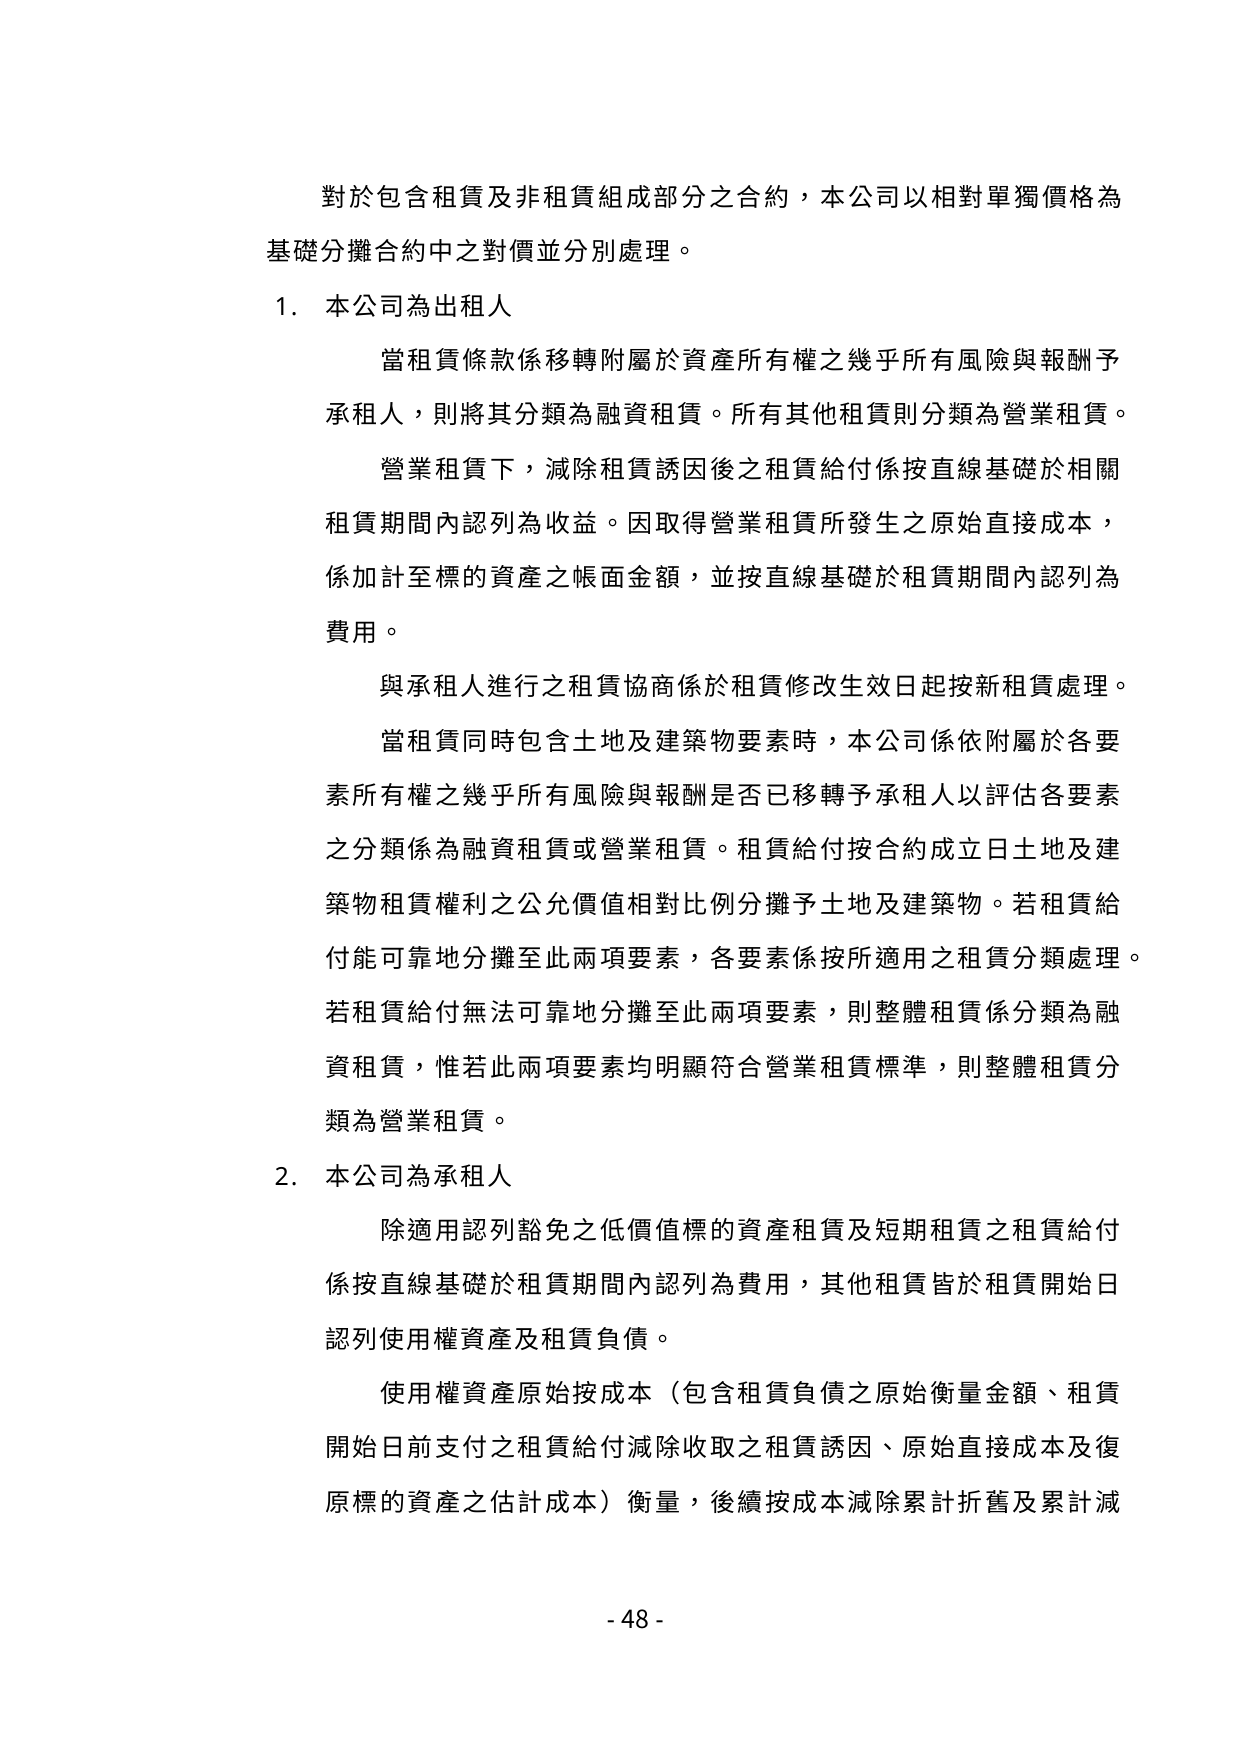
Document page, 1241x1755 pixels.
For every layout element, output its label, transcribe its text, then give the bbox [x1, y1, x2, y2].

text 使用權資產原始按成本（包含租賃負債之原始衡量金額、租賃開始日前支付之租賃給付減除收取之租賃誘因、原始直接成本及復原標的資產之估計成本）衡量，後續按成本減除累計折舊及累計減 [325, 1373, 1122, 1518]
text 對於包含租賃及非租賃組成部分之合約，本公司以相對單獨價格為基礎分攤合約中之對價並分別處理。 [266, 177, 1122, 268]
text 當租賃條款係移轉附屬於資產所有權之幾乎所有風險與報酬予承租人，則將其分類為融資租賃。所有其他租賃則分類為營業租賃。 [325, 340, 1122, 431]
text 與承租人進行之租賃協商係於租賃修改生效日起按新租賃處理。 [325, 667, 1122, 703]
text 2. 本公司為承租人 [266, 1156, 1122, 1192]
text 1. 本公司為出租人 [266, 286, 1122, 322]
text 營業租賃下，減除租賃誘因後之租賃給付係按直線基礎於相關租賃期間內認列為收益。因取得營業租賃所發生之原始直接成本，係加計至標的資產之帳面金額，並按直線基礎於租賃期間內認列為費用。 [325, 449, 1122, 648]
text 除適用認列豁免之低價值標的資產租賃及短期租賃之租賃給付係按直線基礎於租賃期間內認列為費用，其他租賃皆於租賃開始日認列使用權資產及租賃負債。 [325, 1210, 1122, 1355]
text 當租賃同時包含土地及建築物要素時，本公司係依附屬於各要素所有權之幾乎所有風險與報酬是否已移轉予承租人以評估各要素之分類係為融資租賃或營業租賃。租賃給付按合約成立日土地及建築物租賃權利之公允價值相對比例分攤予土地及建築物。若租賃給付能可靠地分攤至此兩項要素，各要素係按所適用之租賃分類處理。若租賃給付無法可靠地分攤至此兩項要素，則整體租賃係分類為融資租賃，惟若此兩項要素均明顯符合營業租賃標準，則整體租賃分類為營業租賃。 [325, 721, 1122, 1138]
